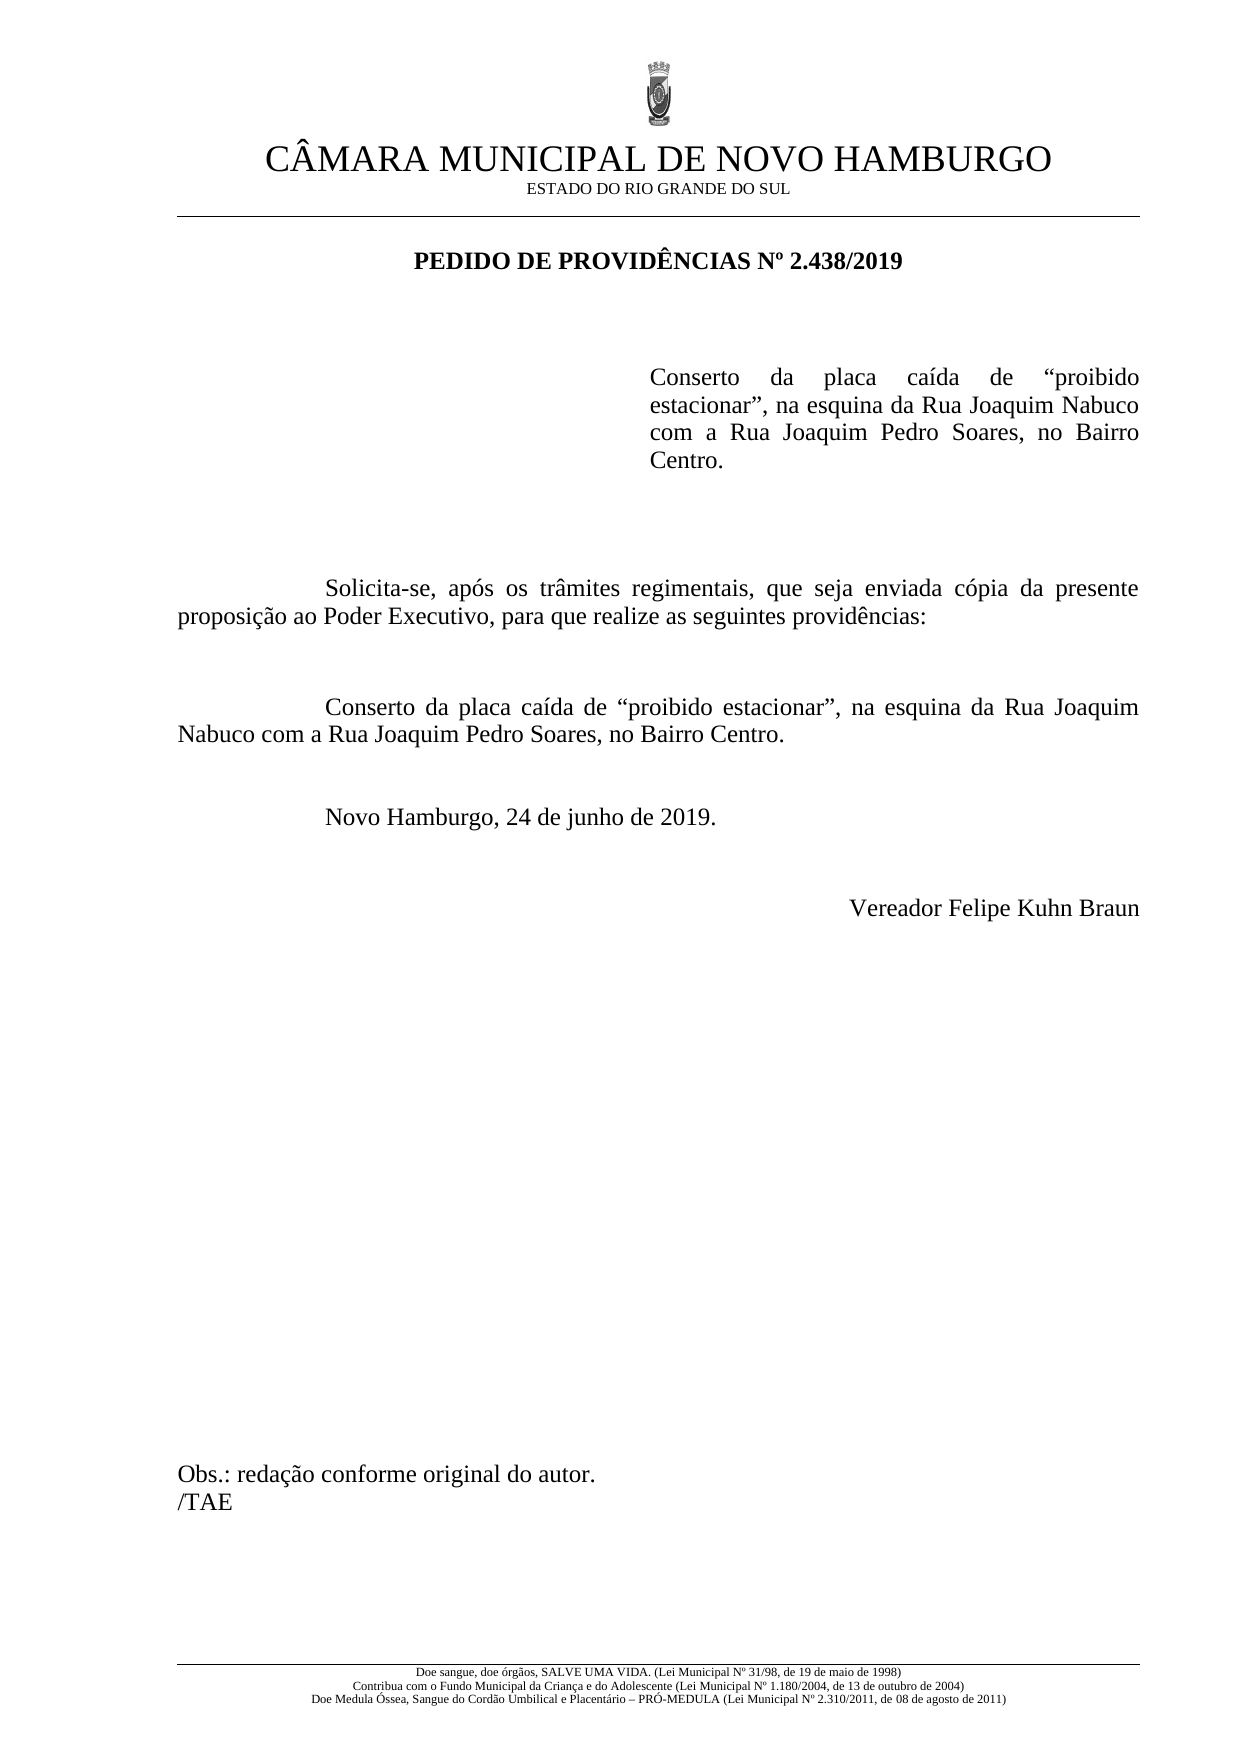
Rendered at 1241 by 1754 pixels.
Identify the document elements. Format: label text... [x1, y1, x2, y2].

text Vereador Felipe Kuhn Braun [177, 894, 1140, 922]
text /TAE [177, 1488, 1140, 1516]
text Conserto da placa caída de “proibido estacionar”, na esquina da Rua Joaquim Nabuco com a Rua Joaquim Pedro Soares, no Bairro Centro. [649, 363, 1140, 474]
text Novo Hamburgo, 24 de junho de 2019. [177, 803, 1140, 831]
text Solicita-se, após os trâmites regimentais, que seja enviada cópia da presente proposição ao Poder Executivo, para que realize as seguintes providências: [177, 574, 1140, 629]
text Obs.: redação conforme original do autor. [177, 1460, 1140, 1488]
text Conserto da placa caída de “proibido estacionar”, na esquina da Rua Joaquim Nabuco com a Rua Joaquim Pedro Soares, no Bairro Centro. [177, 693, 1140, 748]
text PEDIDO DE PROVIDÊNCIAS Nº 2.438/2019 [177, 247, 1140, 274]
